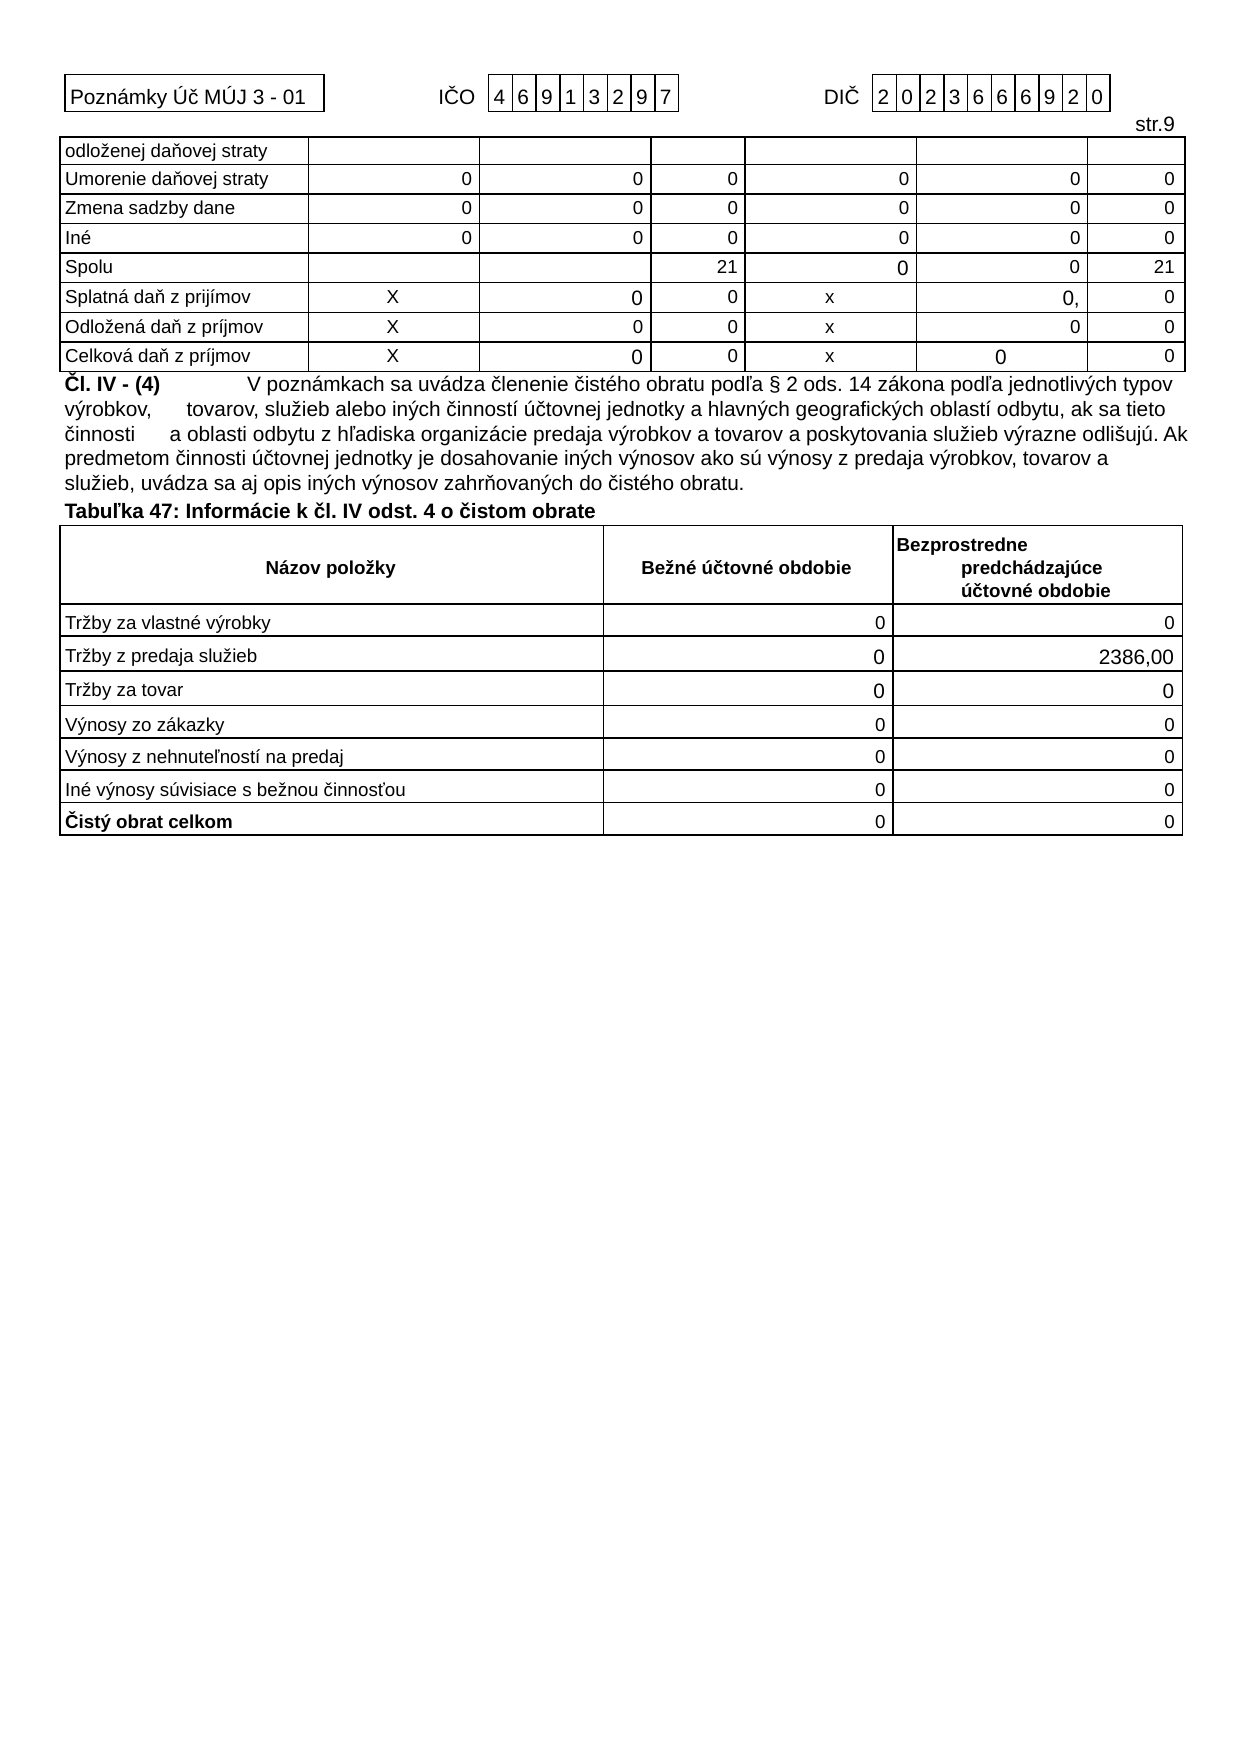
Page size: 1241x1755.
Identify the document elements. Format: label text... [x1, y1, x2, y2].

table_cell [652, 138, 744, 163]
table_cell 0 [604, 637, 892, 670]
table_cell 0 [1088, 165, 1184, 193]
table_cell Iné [61, 224, 308, 252]
table_cell 0 [480, 195, 650, 223]
table_cell 0 [1088, 224, 1184, 252]
table_cell 0 [604, 803, 892, 834]
table_cell X [309, 283, 479, 311]
table_cell Zmena sadzby dane [61, 195, 308, 223]
table_cell Čistý obrat celkom [61, 803, 603, 834]
table_cell 21 [652, 254, 744, 282]
table_cell 0 [917, 313, 1087, 341]
table_cell 0 [917, 224, 1087, 252]
table_cell 0 [604, 771, 892, 802]
table_cell 0 [652, 165, 744, 193]
table_cell Tržby za tovar [61, 672, 603, 705]
table_cell 0 [1088, 343, 1184, 371]
table_cell 0 [894, 771, 1182, 802]
table_cell 0 [652, 224, 744, 252]
table_cell 0 [917, 195, 1087, 223]
table_cell Výnosy zo zákazky [61, 706, 603, 737]
table_cell [917, 138, 1087, 163]
table_cell 0 [652, 313, 744, 341]
table_cell 0 [652, 343, 744, 371]
table_cell 0 [1088, 313, 1184, 341]
table_cell x [746, 313, 916, 341]
table_cell Umorenie daňovej straty [61, 165, 308, 193]
table_cell [480, 138, 650, 163]
text Čl. IV - (4) V poznámkach sa uvádza členenie čistého obratu podľa § 2 ods. 14 zákona podľa jednotlivých typov výrobkov, tovarov, služieb alebo iných činností účtovnej jednotky a hlavných geografických oblastí odbytu, ak sa tieto činnosti a oblasti odbytu z hľadiska organizácie predaja výrobkov a tovarov a poskytovania služieb výrazne odlišujú. Ak predmetom činnosti účtovnej jednotky je dosahovanie iných výnosov ako sú výnosy z predaja výrobkov, tovarov a služieb, uvádza sa aj opis iných výnosov zahrňovaných do čistého obratu. [64, 372, 1189, 494]
table_cell Výnosy z nehnuteľností na predaj [61, 739, 603, 769]
subtitle Tabuľka 47: Informácie k čl. IV odst. 4 o čistom obrate [64, 499, 1189, 523]
table_cell 0 [746, 195, 916, 223]
table_cell [746, 138, 916, 163]
table_header Bezprostredne predchádzajúce účtovné obdobie [894, 526, 1182, 603]
table_cell 0 [604, 672, 892, 705]
table_cell 21 [1088, 254, 1184, 282]
table_cell 0 [746, 254, 916, 282]
table_cell Tržby za vlastné výrobky [61, 605, 603, 635]
table_cell 0 [309, 165, 479, 193]
table_cell [480, 254, 650, 282]
table_cell 0, [917, 283, 1087, 311]
table_cell 0 [917, 254, 1087, 282]
table_cell [309, 254, 479, 282]
table_cell 0 [917, 165, 1087, 193]
table_cell Spolu [61, 254, 308, 282]
table_cell odloženej daňovej straty [61, 138, 308, 163]
table_cell 0 [480, 224, 650, 252]
table_cell Celková daň z príjmov [61, 343, 308, 371]
table_cell [309, 138, 479, 163]
table_cell 0 [480, 165, 650, 193]
table_cell 0 [604, 605, 892, 635]
table_cell 0 [917, 343, 1087, 371]
table_cell x [746, 283, 916, 311]
table_cell 0 [1088, 195, 1184, 223]
table_header Názov položky [61, 526, 603, 603]
table_cell 0 [894, 706, 1182, 737]
table_cell 0 [480, 343, 650, 371]
table_cell 0 [894, 803, 1182, 834]
table_cell 0 [746, 224, 916, 252]
table_cell 0 [894, 672, 1182, 705]
table_cell 0 [480, 313, 650, 341]
table_cell 2386,00 [894, 637, 1182, 670]
table_cell 0 [604, 739, 892, 769]
table_cell [1088, 138, 1184, 163]
table_cell X [309, 343, 479, 371]
table_cell 0 [1088, 283, 1184, 311]
table_cell Iné výnosy súvisiace s bežnou činnosťou [61, 771, 603, 802]
table_cell Tržby z predaja služieb [61, 637, 603, 670]
table_cell 0 [894, 605, 1182, 635]
table_cell 0 [746, 165, 916, 193]
table_cell 0 [604, 706, 892, 737]
table_cell 0 [480, 283, 650, 311]
table_cell 0 [894, 739, 1182, 769]
table_cell 0 [309, 224, 479, 252]
table_cell 0 [652, 195, 744, 223]
table_cell 0 [309, 195, 479, 223]
table_cell 0 [652, 283, 744, 311]
table_cell x [746, 343, 916, 371]
table_header Bežné účtovné obdobie [604, 526, 892, 603]
table_cell X [309, 313, 479, 341]
table_cell Odložená daň z príjmov [61, 313, 308, 341]
table_cell Splatná daň z prijímov [61, 283, 308, 311]
